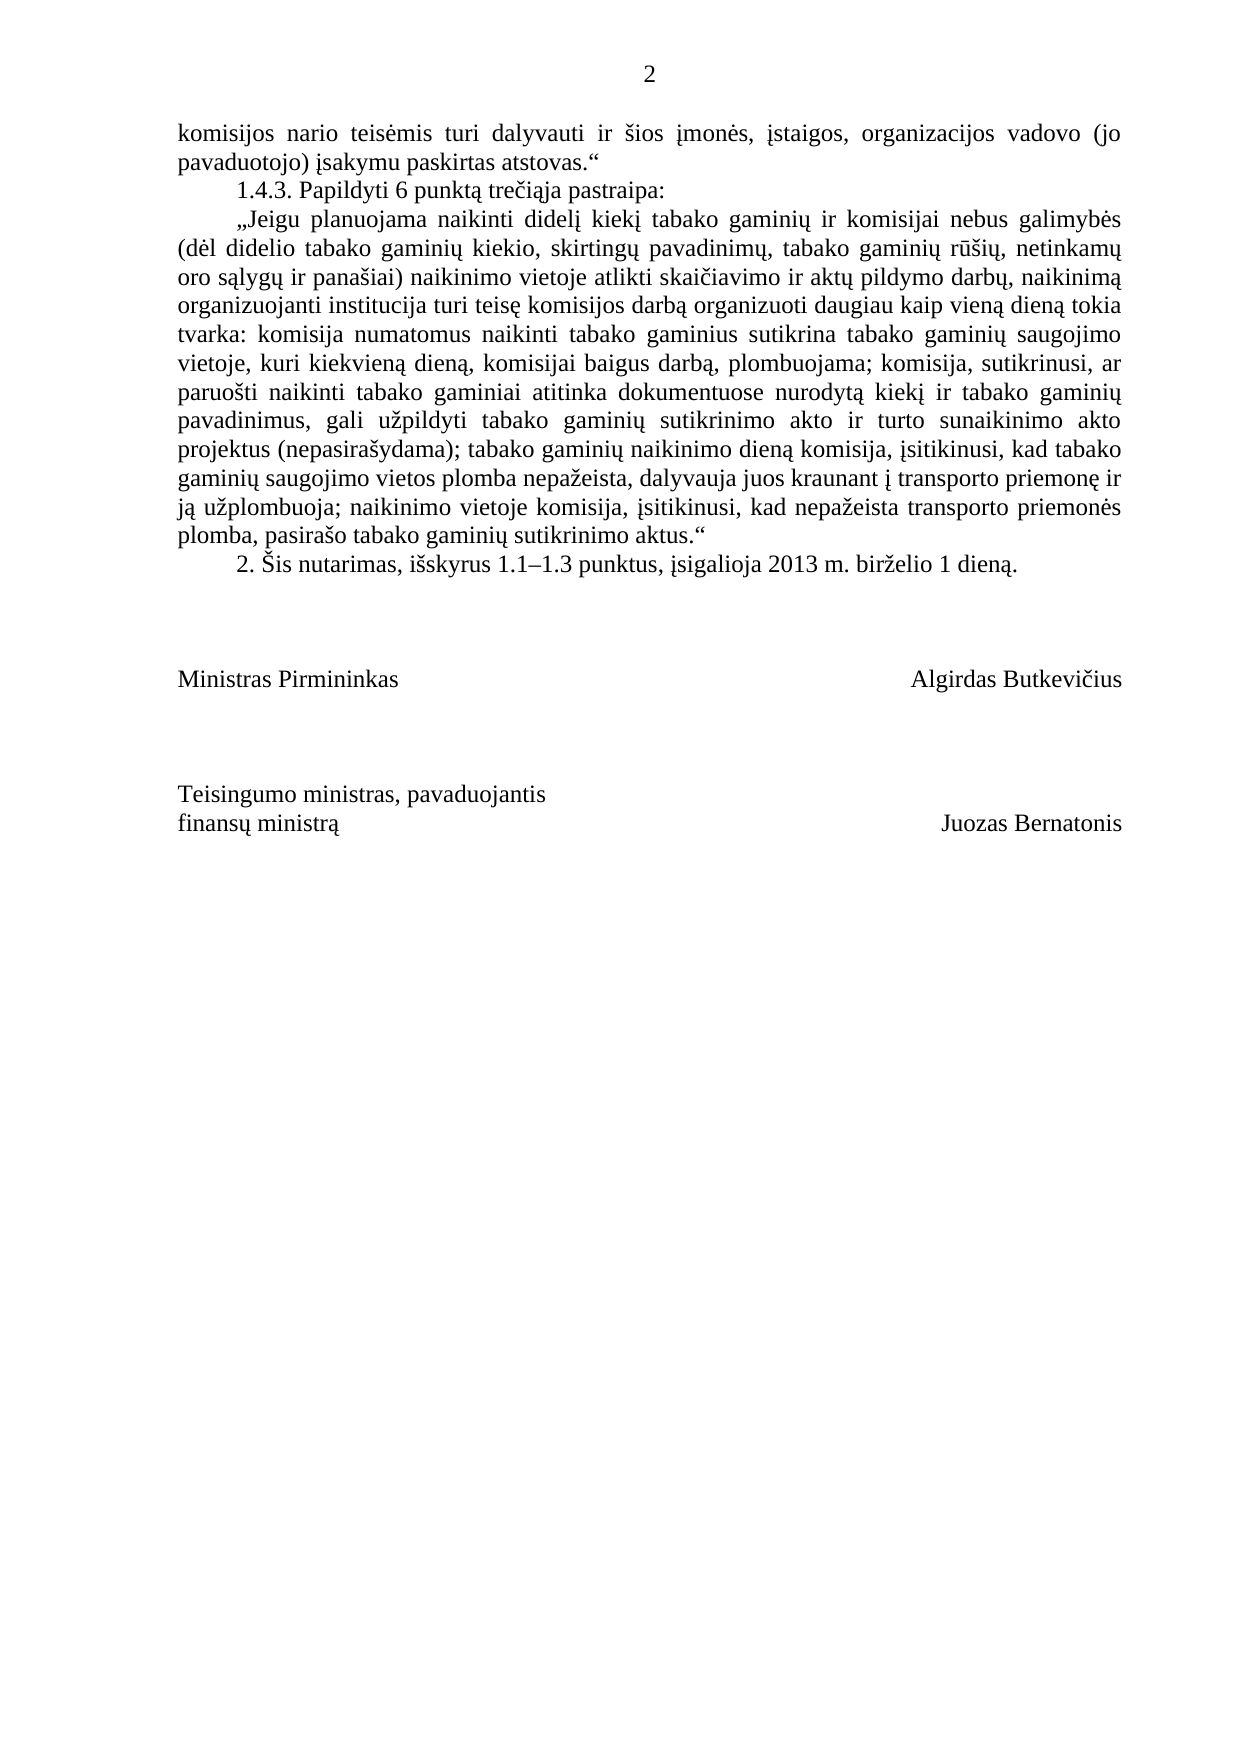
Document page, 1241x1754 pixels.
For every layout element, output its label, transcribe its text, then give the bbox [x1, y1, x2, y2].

text Teisingumo ministras, pavaduojantis [177, 779, 1122, 808]
text 1.4.3. Papildyti 6 punktą trečiąja pastraipa: [177, 176, 1122, 204]
text Ministras Pirmininkas Algirdas Butkevičius [177, 664, 1122, 693]
text finansų ministrą Juozas Bernatonis [177, 808, 1122, 837]
text 2. Šis nutarimas, išskyrus 1.1–1.3 punktus, įsigalioja 2013 m. birželio 1 dieną. [177, 549, 1122, 578]
text „Jeigu planuojama naikinti didelį kiekį tabako gaminių ir komisijai nebus galimybės (dėl didelio tabako gaminių kiekio, skirtingų pavadinimų, tabako gaminių rūšių, netinkamų oro sąlygų ir panašiai) naikinimo vietoje atlikti skaičiavimo ir aktų pildymo darbų, naikinimą organizuojanti institucija turi teisę komisijos darbą organizuoti daugiau kaip vieną dieną tokia tvarka: komisija numatomus naikinti tabako gaminius sutikrina tabako gaminių saugojimo vietoje, kuri kiekvieną dieną, komisijai baigus darbą, plombuojama; komisija, sutikrinusi, ar paruošti naikinti tabako gaminiai atitinka dokumentuose nurodytą kiekį ir tabako gaminių pavadinimus, gali užpildyti tabako gaminių sutikrinimo akto ir turto sunaikinimo akto projektus (nepasirašydama); tabako gaminių naikinimo dieną komisija, įsitikinusi, kad tabako gaminių saugojimo vietos plomba nepažeista, dalyvauja juos kraunant į transporto priemonę ir ją užplombuoja; naikinimo vietoje komisija, įsitikinusi, kad nepažeista transporto priemonės plomba, pasirašo tabako gaminių sutikrinimo aktus.“ [177, 204, 1122, 549]
text komisijos nario teisėmis turi dalyvauti ir šios įmonės, įstaigos, organizacijos vadovo (jo pavaduotojo) įsakymu paskirtas atstovas.“ [177, 118, 1122, 176]
